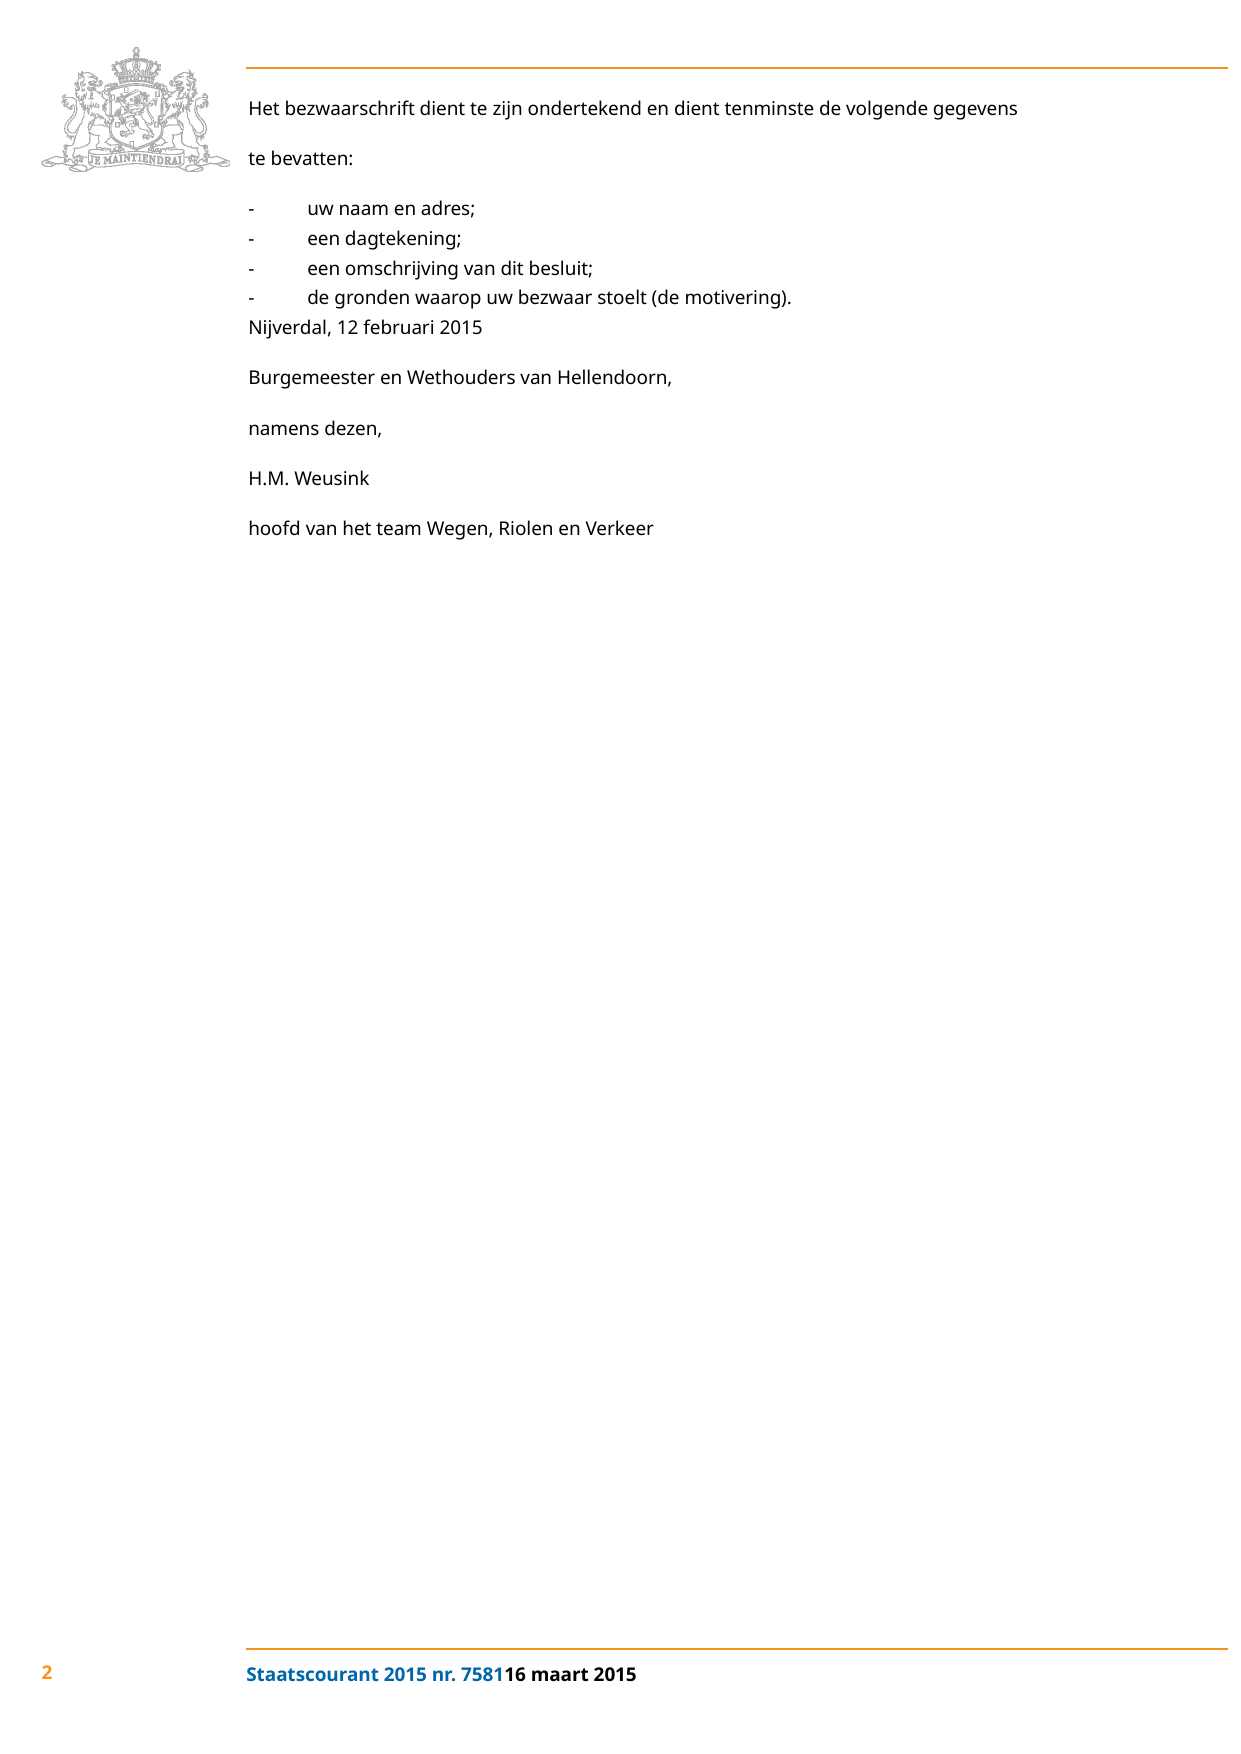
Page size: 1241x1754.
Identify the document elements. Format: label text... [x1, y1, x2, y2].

text te bevatten: [248, 145, 1152, 171]
picture [41, 47, 231, 172]
list een dagtekening; [248, 225, 1152, 251]
list een omschrijving van dit besluit; [248, 255, 1152, 281]
list de gronden waarop uw bezwaar stoelt (de motivering). [248, 284, 1152, 310]
text Het bezwaarschrift dient te zijn ondertekend en dient tenminste de volgende gegevens [248, 95, 1152, 121]
text H.M. Weusink [248, 465, 1152, 491]
text Burgemeester en Wethouders van Hellendoorn, [248, 364, 1152, 390]
text hoofd van het team Wegen, Riolen en Verkeer [248, 516, 1152, 541]
list uw naam en adres; [248, 196, 1152, 221]
text Nijverdal, 12 februari 2015 [248, 314, 1152, 340]
text namens dezen, [248, 415, 1152, 441]
